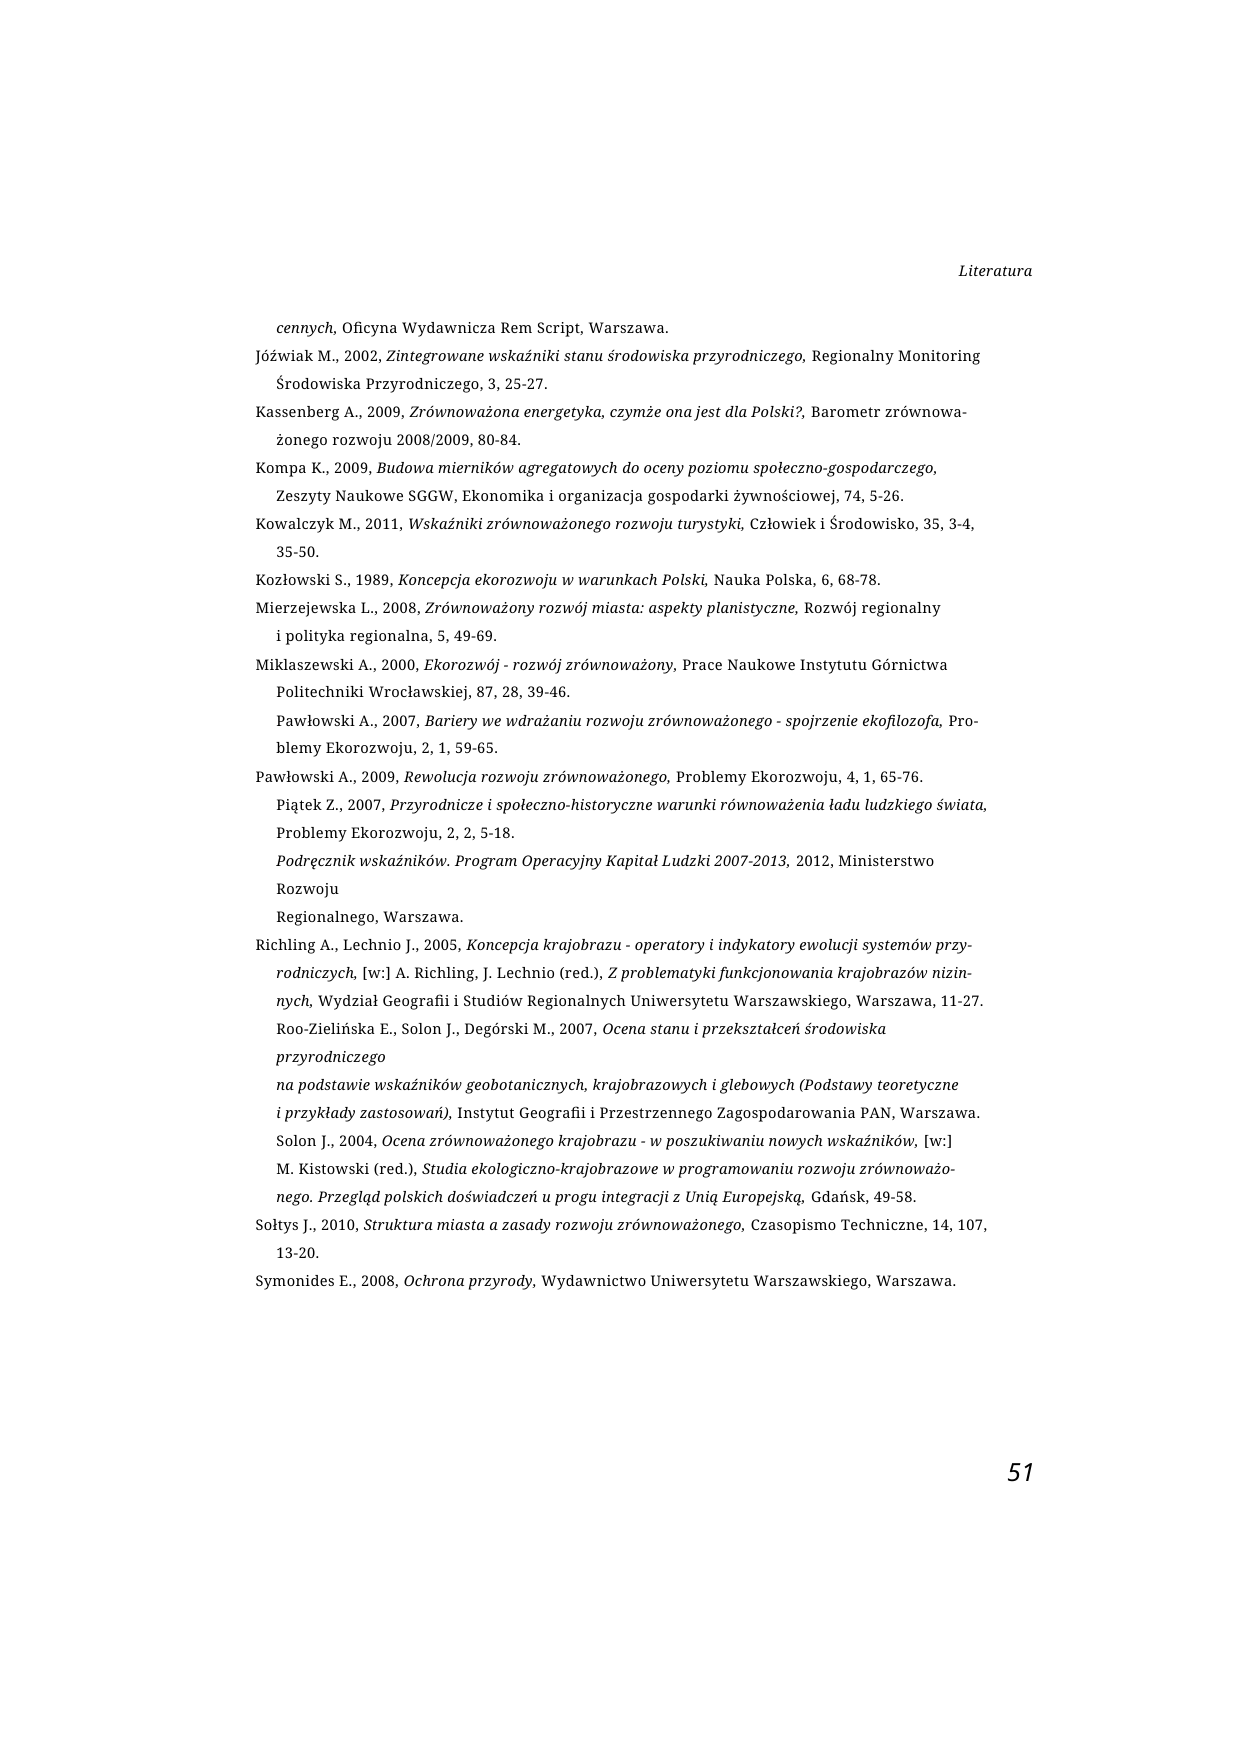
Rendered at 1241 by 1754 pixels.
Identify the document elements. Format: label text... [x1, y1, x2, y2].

text Sołtys J., 2010, Struktura miasta a zasady rozwoju zrównoważonego, Czasopismo Techniczne, 14, 107, 13-20. [255, 1208, 992, 1264]
text Kompa K., 2009, Budowa mierników agregatowych do oceny poziomu społeczno-gospodarczego, Zeszyty Naukowe SGGW, Ekonomika i organizacja gospodarki żywnościowej, 74, 5-26. [255, 451, 992, 507]
text Symonides E., 2008, Ochrona przyrody, Wydawnictwo Uniwersytetu Warszawskiego, Warszawa. [255, 1264, 996, 1292]
text Kassenberg A., 2009, Zrównoważona energetyka, czymże ona jest dla Polski?, Barometr zrównowa- żonego rozwoju 2008/2009, 80-84. [255, 395, 992, 451]
text Piątek Z., 2007, Przyrodnicze i społeczno-historyczne warunki równoważenia ładu ludzkiego świata, Problemy Ekorozwoju, 2, 2, 5-18. [276, 788, 992, 844]
text Kozłowski S., 1989, Koncepcja ekorozwoju w warunkach Polski, Nauka Polska, 6, 68-78. [255, 563, 996, 591]
text W trosce o pracę. Raport o rozwoju społecznym Polska 2004, 2004, UNDP, Warszawa. [276, 1292, 996, 1298]
text Mierzejewska L., 2008, Zrównoważony rozwój miasta: aspekty planistyczne, Rozwój regionalny i polityka regionalna, 5, 49-69. [255, 591, 992, 647]
text Richling A., Lechnio J., 2005, Koncepcja krajobrazu - operatory i indykatory ewolucji systemów przy- rodniczych, [w:] A. Richling, J. Lechnio (red.), Z problematyki funkcjonowania krajobrazów nizin- nych, Wydział Geografii i Studiów Regionalnych Uniwersytetu Warszawskiego, Warszawa, 11-27. [255, 928, 992, 1012]
text Jóźwiak M., 2002, Zintegrowane wskaźniki stanu środowiska przyrodniczego, Regionalny Monitoring Środowiska Przyrodniczego, 3, 25-27. [255, 339, 992, 395]
text Solon J., 2004, Ocena zrównoważonego krajobrazu - w poszukiwaniu nowych wskaźników, [w:] M. Kistowski (red.), Studia ekologiczno-krajobrazowe w programowaniu rozwoju zrównoważo- nego. Przegląd polskich doświadczeń u progu integracji z Unią Europejską, Gdańsk, 49-58. [276, 1124, 992, 1208]
text Roo-Zielińska E., Solon J., Degórski M., 2007, Ocena stanu i przekształceń środowiska przyrodniczego na podstawie wskaźników geobotanicznych, krajobrazowych i glebowych (Podstawy teoretyczne i przykłady zastosowań), Instytut Geografii i Przestrzennego Zagospodarowania PAN, Warszawa. [276, 1012, 992, 1124]
text Podręcznik wskaźników. Program Operacyjny Kapitał Ludzki 2007-2013, 2012, Ministerstwo Rozwoju Regionalnego, Warszawa. [276, 844, 992, 928]
text Pawłowski A., 2009, Rewolucja rozwoju zrównoważonego, Problemy Ekorozwoju, 4, 1, 65-76. [255, 759, 996, 788]
text Kowalczyk M., 2011, Wskaźniki zrównoważonego rozwoju turystyki, Człowiek i Środowisko, 35, 3-4, 35-50. [255, 507, 996, 563]
text Pawłowski A., 2007, Bariery we wdrażaniu rozwoju zrównoważonego - spojrzenie ekofilozofa, Pro- blemy Ekorozwoju, 2, 1, 59-65. [276, 703, 992, 759]
text Miklaszewski A., 2000, Ekorozwój - rozwój zrównoważony, Prace Naukowe Instytutu Górnictwa Politechniki Wrocławskiej, 87, 28, 39-46. [255, 647, 992, 703]
text cennych, Oficyna Wydawnicza Rem Script, Warszawa. [276, 311, 996, 339]
text Literatura [959, 265, 1032, 280]
text 51 [1007, 1461, 1035, 1486]
